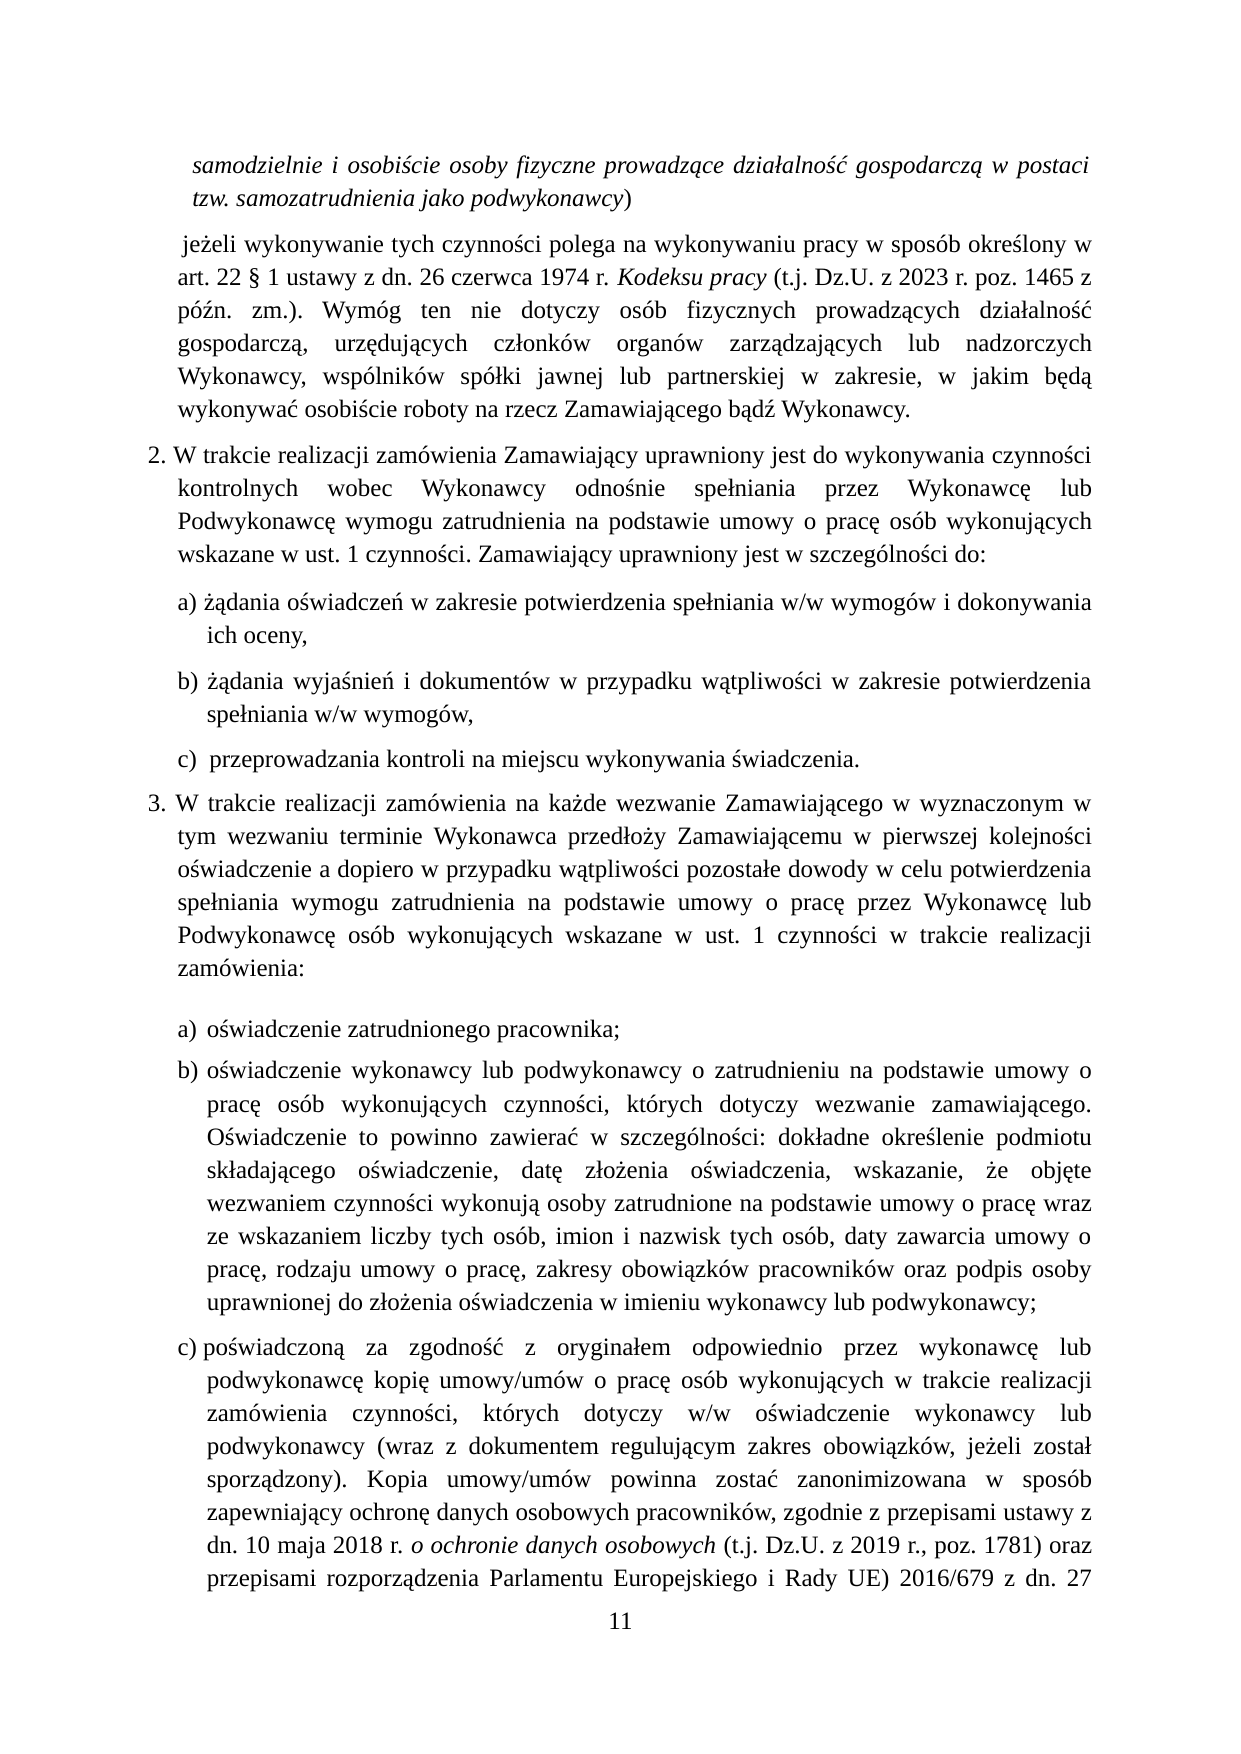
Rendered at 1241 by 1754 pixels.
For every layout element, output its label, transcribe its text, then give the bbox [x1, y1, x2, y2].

text jeżeli wykonywanie tych czynności polega na wykonywaniu pracy w sposób określony w art. 22 § 1 ustawy z dn. 26 czerwca 1974 r. Kodeksu pracy (t.j. Dz.U. z 2023 r. poz. 1465 z późn. zm.). Wymóg ten nie dotyczy osób fizycznych prowadzących działalność gospodarczą, urzędujących członków organów zarządzających lub nadzorczych Wykonawcy, wspólników spółki jawnej lub partnerskiej w zakresie, w jakim będą wykonywać osobiście roboty na rzecz Zamawiającego bądź Wykonawcy. [148, 229, 1093, 423]
text samodzielnie i osobiście osoby fizyczne prowadzące działalność gospodarczą w postaci tzw. samozatrudnienia jako podwykonawcy) [177, 150, 1093, 212]
text a) żądania oświadczeń w zakresie potwierdzenia spełniania w/w wymogów i dokonywania ich oceny, [177, 587, 1093, 649]
text b) żądania wyjaśnień i dokumentów w przypadku wątpliwości w zakresie potwierdzenia spełniania w/w wymogów, [177, 666, 1093, 728]
text c) poświadczoną za zgodność z oryginałem odpowiednio przez wykonawcę lub podwykonawcę kopię umowy/umów o pracę osób wykonujących w trakcie realizacji zamówienia czynności, których dotyczy w/w oświadczenie wykonawcy lub podwykonawcy (wraz z dokumentem regulującym zakres obowiązków, jeżeli został sporządzony). Kopia umowy/umów powinna zostać zanonimizowana w sposób zapewniający ochronę danych osobowych pracowników, zgodnie z przepisami ustawy z dn. 10 maja 2018 r. o ochronie danych osobowych (t.j. Dz.U. z 2019 r., poz. 1781) oraz przepisami rozporządzenia Parlamentu Europejskiego i Rady UE) 2016/679 z dn. 27 [177, 1332, 1093, 1592]
text c) przeprowadzania kontroli na miejscu wykonywania świadczenia. [177, 744, 1093, 773]
list oświadczenie zatrudnionego pracownika; [177, 1014, 1093, 1043]
list oświadczenie wykonawcy lub podwykonawcy o zatrudnieniu na podstawie umowy o pracę osób wykonujących czynności, których dotyczy wezwanie zamawiającego. Oświadczenie to powinno zawierać w szczególności: dokładne określenie podmiotu składającego oświadczenie, datę złożenia oświadczenia, wskazanie, że objęte wezwaniem czynności wykonują osoby zatrudnione na podstawie umowy o pracę wraz ze wskazaniem liczby tych osób, imion i nazwisk tych osób, daty zawarcia umowy o pracę, rodzaju umowy o pracę, zakresy obowiązków pracowników oraz podpis osoby uprawnionej do złożenia oświadczenia w imieniu wykonawcy lub podwykonawcy; [177, 1056, 1093, 1316]
text 3. W trakcie realizacji zamówienia na każde wezwanie Zamawiającego w wyznaczonym w tym wezwaniu terminie Wykonawca przedłoży Zamawiającemu w pierwszej kolejności oświadczenie a dopiero w przypadku wątpliwości pozostałe dowody w celu potwierdzenia spełniania wymogu zatrudnienia na podstawie umowy o pracę przez Wykonawcę lub Podwykonawcę osób wykonujących wskazane w ust. 1 czynności w trakcie realizacji zamówienia: [148, 788, 1093, 982]
text 2. W trakcie realizacji zamówienia Zamawiający uprawniony jest do wykonywania czynności kontrolnych wobec Wykonawcy odnośnie spełniania przez Wykonawcę lub Podwykonawcę wymogu zatrudnienia na podstawie umowy o pracę osób wykonujących wskazane w ust. 1 czynności. Zamawiający uprawniony jest w szczególności do: [148, 440, 1093, 568]
